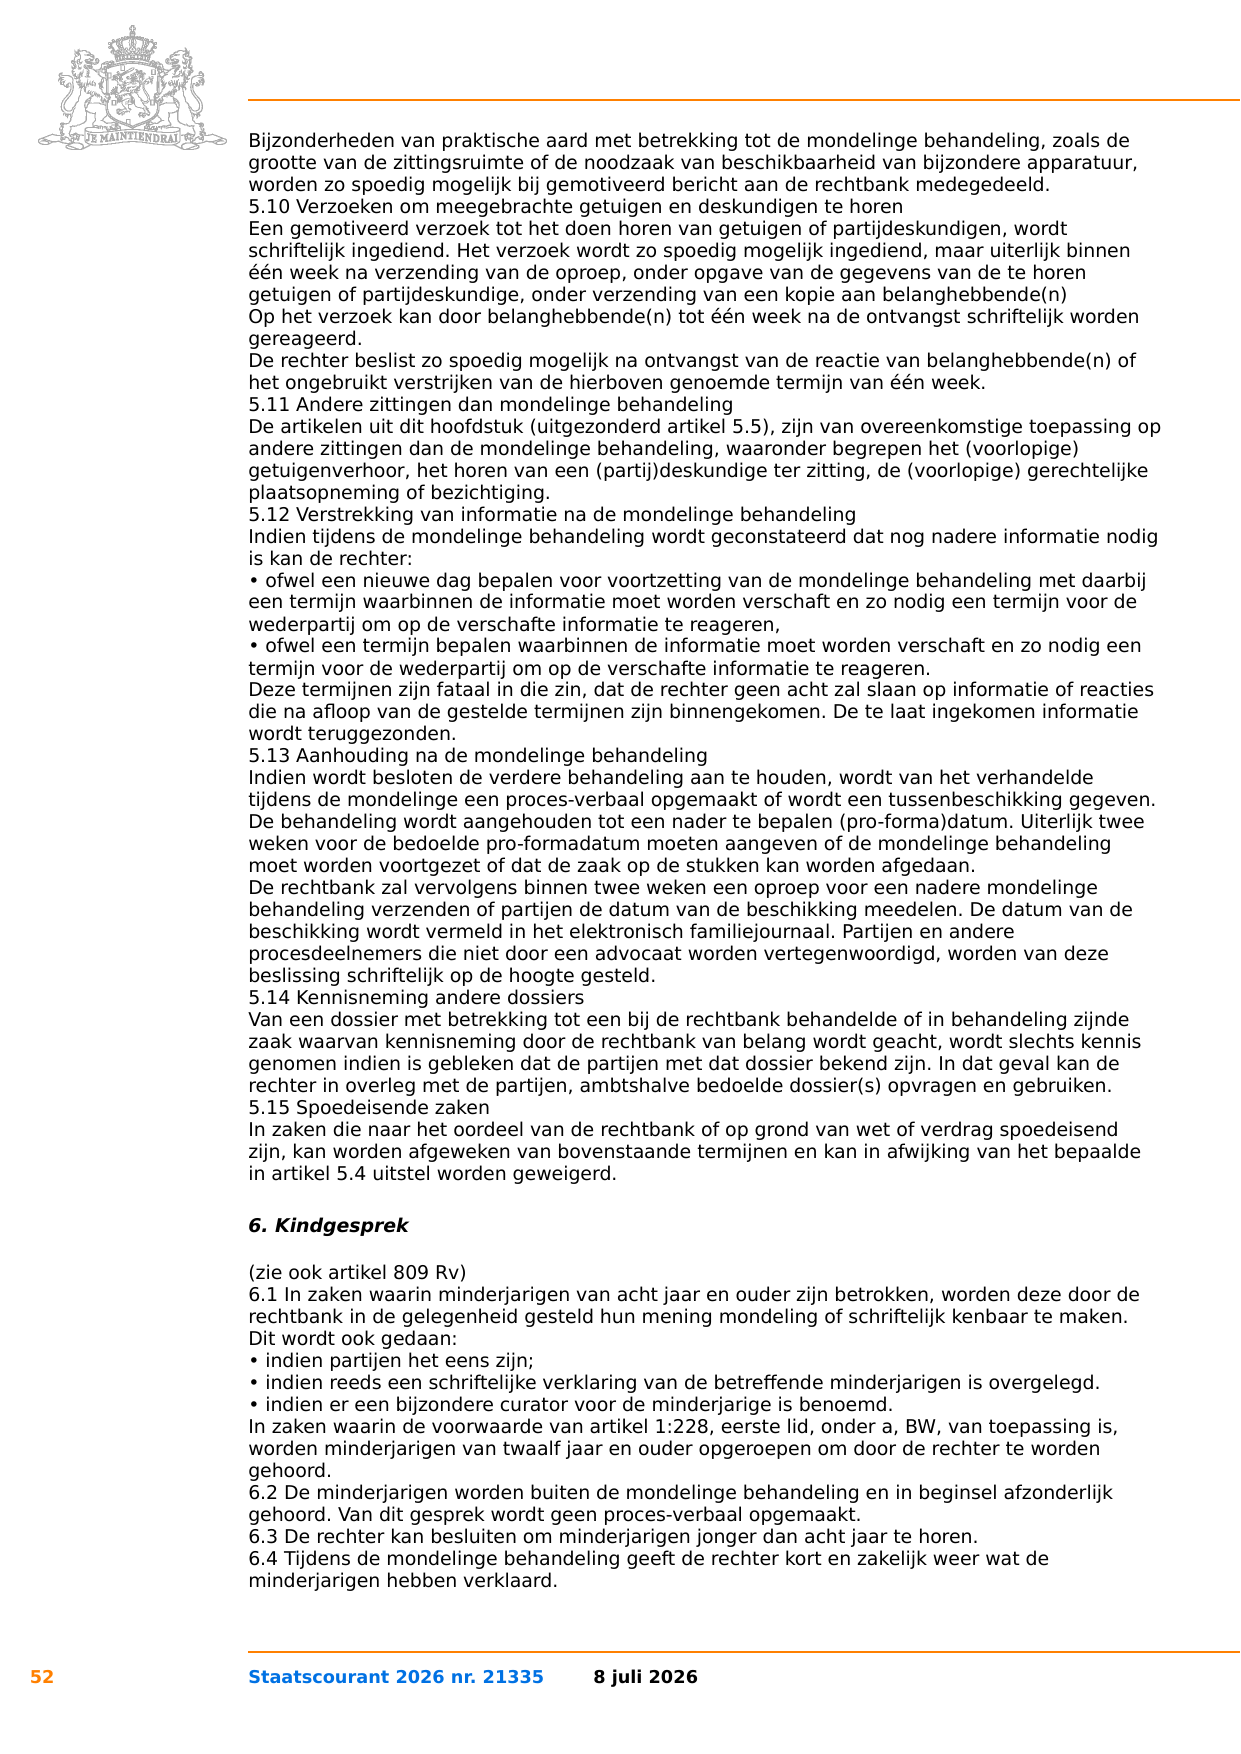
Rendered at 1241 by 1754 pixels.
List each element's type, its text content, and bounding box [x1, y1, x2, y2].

picture [38, 25, 227, 150]
text 6.2 De minderjarigen worden buiten de mondelinge behandeling en in beginsel afzonderlijk gehoord. Van dit gesprek wordt geen proces-verbaal opgemaakt. [248, 1482, 1163, 1526]
text 6.1 In zaken waarin minderjarigen van acht jaar en ouder zijn betrokken, worden deze door de rechtbank in de gelegenheid gesteld hun mening mondeling of schriftelijk kenbaar te maken. [248, 1284, 1163, 1328]
subtitle 6. Kindgesprek [248, 1215, 1163, 1237]
text • ofwel een termijn bepalen waarbinnen de informatie moet worden verschaft en zo nodig een termijn voor de wederpartij om op de verschafte informatie te reageren. [248, 635, 1163, 679]
text Op het verzoek kan door belanghebbende(n) tot één week na de ontvangst schriftelijk worden gereageerd. [248, 306, 1163, 350]
text • indien er een bijzondere curator voor de minderjarige is benoemd. [248, 1394, 1163, 1416]
text Dit wordt ook gedaan: [248, 1328, 1163, 1350]
text Van een dossier met betrekking tot een bij de rechtbank behandelde of in behandeling zijnde zaak waarvan kennisneming door de rechtbank van belang wordt geacht, wordt slechts kennis genomen indien is gebleken dat de partijen met dat dossier bekend zijn. In dat geval kan de rechter in overleg met de partijen, ambtshalve bedoelde dossier(s) opvragen en gebruiken. [248, 1009, 1163, 1097]
text Bijzonderheden van praktische aard met betrekking tot de mondelinge behandeling, zoals de grootte van de zittingsruimte of de noodzaak van beschikbaarheid van bijzondere apparatuur, worden zo spoedig mogelijk bij gemotiveerd bericht aan de rechtbank medegedeeld. [248, 130, 1163, 196]
text De rechtbank zal vervolgens binnen twee weken een oproep voor een nadere mondelinge behandeling verzenden of partijen de datum van de beschikking meedelen. De datum van de beschikking wordt vermeld in het elektronisch familiejournaal. Partijen en andere procesdeelnemers die niet door een advocaat worden vertegenwoordigd, worden van deze beslissing schriftelijk op de hoogte gesteld. [248, 877, 1163, 987]
text 5.10 Verzoeken om meegebrachte getuigen en deskundigen te horen [248, 196, 1163, 218]
text 5.15 Spoedeisende zaken [248, 1097, 1163, 1119]
text (zie ook artikel 809 Rv) [248, 1262, 1163, 1284]
text Indien wordt besloten de verdere behandeling aan te houden, wordt van het verhandelde tijdens de mondelinge een proces-verbaal opgemaakt of wordt een tussenbeschikking gegeven. [248, 767, 1163, 811]
text 6.3 De rechter kan besluiten om minderjarigen jonger dan acht jaar te horen. [248, 1526, 1163, 1548]
text De rechter beslist zo spoedig mogelijk na ontvangst van de reactie van belanghebbende(n) of het ongebruikt verstrijken van de hierboven genoemde termijn van één week. [248, 350, 1163, 394]
text De behandeling wordt aangehouden tot een nader te bepalen (pro-forma)datum. Uiterlijk twee weken voor de bedoelde pro-formadatum moeten aangeven of de mondelinge behandeling moet worden voortgezet of dat de zaak op de stukken kan worden afgedaan. [248, 811, 1163, 877]
text De artikelen uit dit hoofdstuk (uitgezonderd artikel 5.5), zijn van overeenkomstige toepassing op andere zittingen dan de mondelinge behandeling, waaronder begrepen het (voorlopige) getuigenverhoor, het horen van een (partij)deskundige ter zitting, de (voorlopige) gerechtelijke plaatsopneming of bezichtiging. [248, 416, 1163, 503]
text In zaken die naar het oordeel van de rechtbank of op grond van wet of verdrag spoedeisend zijn, kan worden afgeweken van bovenstaande termijnen en kan in afwijking van het bepaalde in artikel 5.4 uitstel worden geweigerd. [248, 1119, 1163, 1185]
text 5.11 Andere zittingen dan mondelinge behandeling [248, 394, 1163, 416]
text Deze termijnen zijn fataal in die zin, dat de rechter geen acht zal slaan op informatie of reacties die na afloop van de gestelde termijnen zijn binnengekomen. De te laat ingekomen informatie wordt teruggezonden. [248, 679, 1163, 745]
text • indien partijen het eens zijn; [248, 1350, 1163, 1372]
text In zaken waarin de voorwaarde van artikel 1:228, eerste lid, onder a, BW, van toepassing is, worden minderjarigen van twaalf jaar en ouder opgeroepen om door de rechter te worden gehoord. [248, 1416, 1163, 1482]
text 5.12 Verstrekking van informatie na de mondelinge behandeling [248, 503, 1163, 526]
text 6.4 Tijdens de mondelinge behandeling geeft de rechter kort en zakelijk weer wat de minderjarigen hebben verklaard. [248, 1548, 1163, 1592]
text Indien tijdens de mondelinge behandeling wordt geconstateerd dat nog nadere informatie nodig is kan de rechter: [248, 526, 1163, 569]
text • ofwel een nieuwe dag bepalen voor voortzetting van de mondelinge behandeling met daarbij een termijn waarbinnen de informatie moet worden verschaft en zo nodig een termijn voor de wederpartij om op de verschafte informatie te reageren, [248, 569, 1163, 635]
text • indien reeds een schriftelijke verklaring van de betreffende minderjarigen is overgelegd. [248, 1372, 1163, 1394]
text Een gemotiveerd verzoek tot het doen horen van getuigen of partijdeskundigen, wordt schriftelijk ingediend. Het verzoek wordt zo spoedig mogelijk ingediend, maar uiterlijk binnen één week na verzending van de oproep, onder opgave van de gegevens van de te horen getuigen of partijdeskundige, onder verzending van een kopie aan belanghebbende(n) [248, 218, 1163, 306]
text 5.14 Kennisneming andere dossiers [248, 987, 1163, 1009]
text 5.13 Aanhouding na de mondelinge behandeling [248, 745, 1163, 767]
